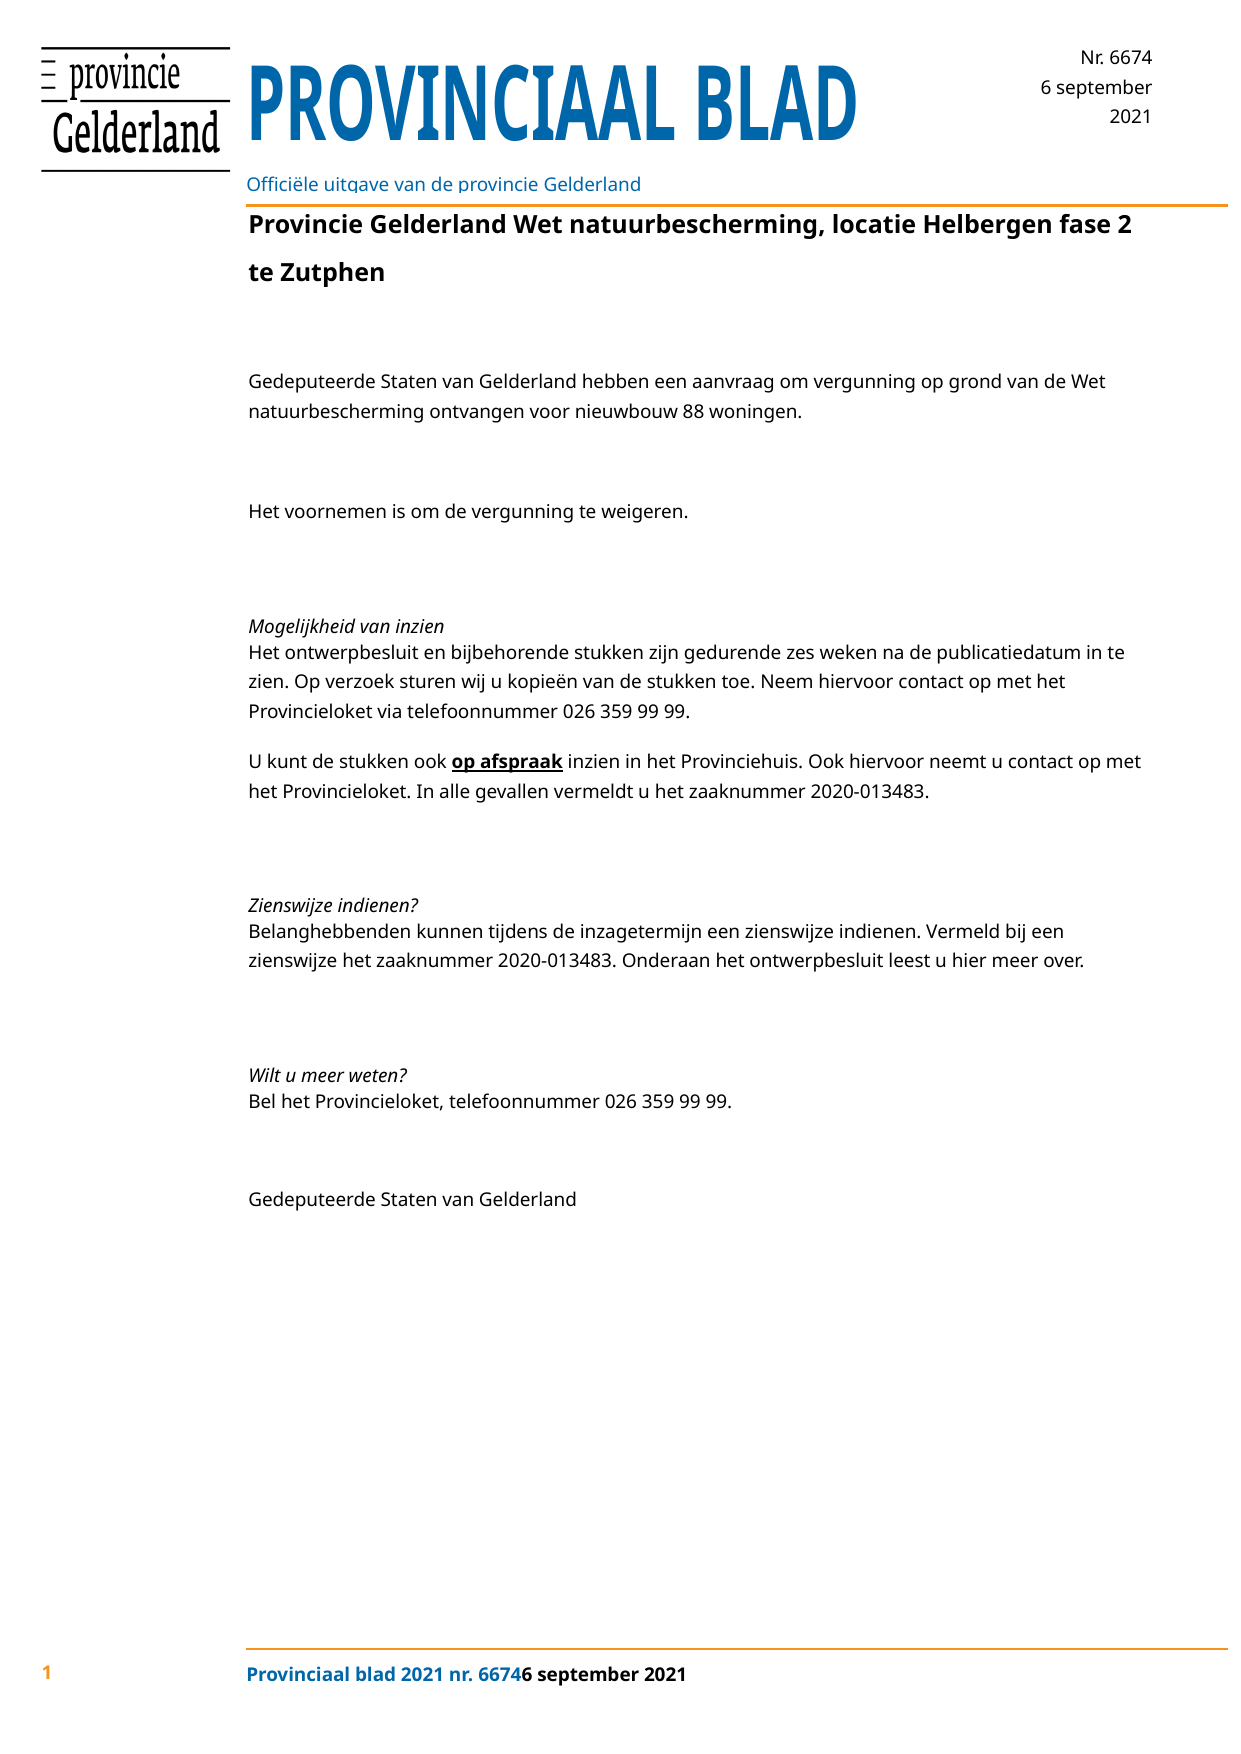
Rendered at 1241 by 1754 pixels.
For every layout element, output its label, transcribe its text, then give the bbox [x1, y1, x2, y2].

text Wilt u meer weten? [248, 1062, 1152, 1088]
text Gedeputeerde Staten van Gelderland hebben een aanvraag om vergunning op grond van de Wet natuurbescherming ontvangen voor nieuwbouw 88 woningen. [248, 368, 1152, 424]
text Belanghebbenden kunnen tijdens de inzagetermijn een zienswijze indienen. Vermeld bij een zienswijze het zaaknummer 2020-013483. Onderaan het ontwerpbesluit leest u hier meer over. [248, 918, 1152, 973]
text Mogelijkheid van inzien [248, 613, 1152, 639]
text Bel het Provincieloket, telefoonnummer 026 359 99 99. [248, 1088, 1152, 1113]
text Provincie Gelderland Wet natuurbescherming, locatie Helbergen fase 2 te Zutphen [248, 207, 1152, 288]
text Zienswijze indienen? [248, 892, 1152, 918]
text Gedeputeerde Staten van Gelderland [248, 1186, 1152, 1212]
text Het ontwerpbesluit en bijbehorende stukken zijn gedurende zes weken na de publicatiedatum in te zien. Op verzoek sturen wij u kopieën van de stukken toe. Neem hiervoor contact op met het Provincieloket via telefoonnummer 026 359 99 99. [248, 639, 1152, 724]
text Het voornemen is om de vergunning te weigeren. [248, 499, 1152, 524]
picture [41, 47, 231, 172]
text U kunt de stukken ook op afspraak inzien in het Provinciehuis. Ook hiervoor neemt u contact op met het Provincieloket. In alle gevallen vermeldt u het zaaknummer 2020-013483. [248, 748, 1152, 804]
